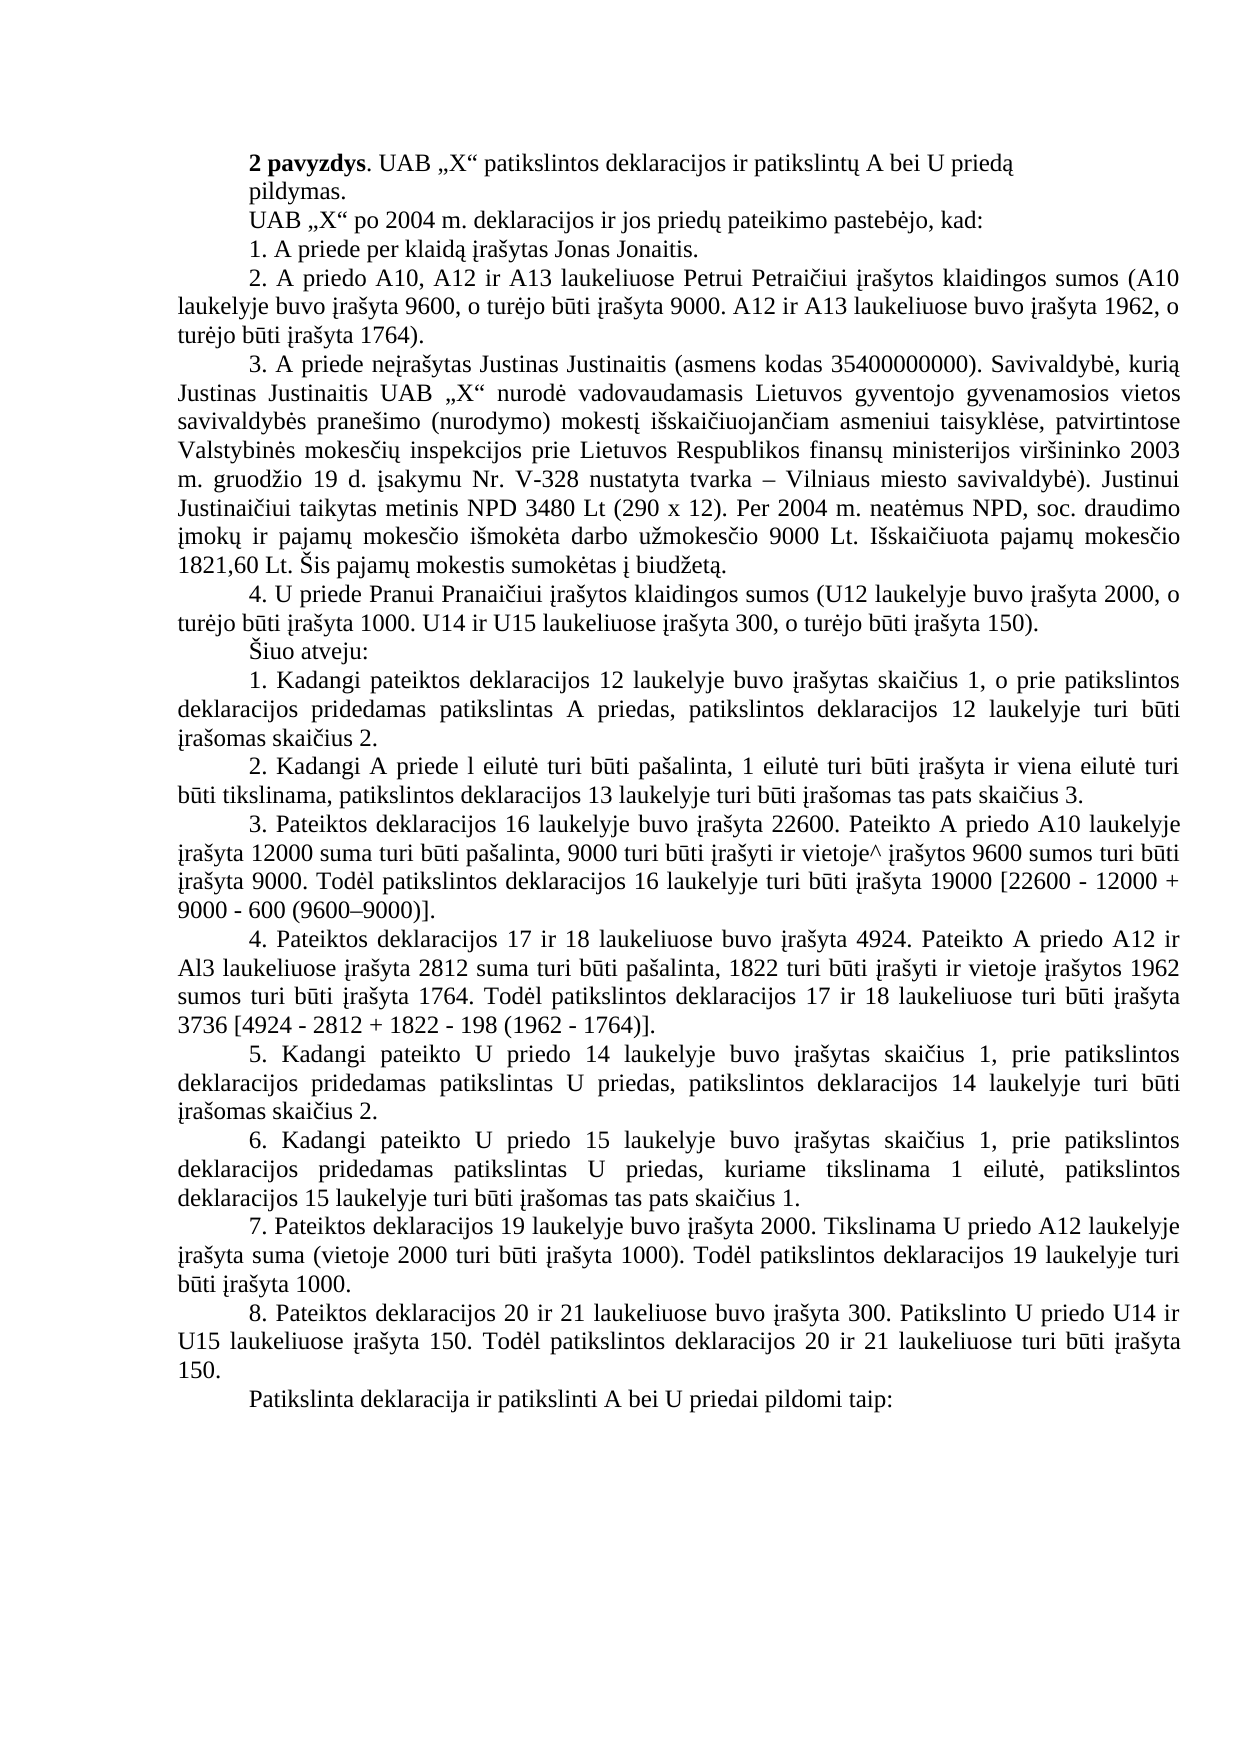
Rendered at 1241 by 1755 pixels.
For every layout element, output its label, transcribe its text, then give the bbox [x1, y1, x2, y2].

text 4. Pateiktos deklaracijos 17 ir 18 laukeliuose buvo įrašyta 4924. Pateikto A priedo A12 ir Al3 laukeliuose įrašyta 2812 suma turi būti pašalinta, 1822 turi būti įrašyti ir vietoje įrašytos 1962 sumos turi būti įrašyta 1764. Todėl patikslintos deklaracijos 17 ir 18 laukeliuose turi būti įrašyta 3736 [4924 - 2812 + 1822 - 198 (1962 - 1764)]. [177, 924, 1181, 1039]
text 1. A priede per klaidą įrašytas Jonas Jonaitis. [177, 234, 1181, 263]
text 6. Kadangi pateikto U priedo 15 laukelyje buvo įrašytas skaičius 1, prie patikslintos deklaracijos pridedamas patikslintas U priedas, kuriame tikslinama 1 eilutė, patikslintos deklaracijos 15 laukelyje turi būti įrašomas tas pats skaičius 1. [177, 1125, 1181, 1211]
text 8. Pateiktos deklaracijos 20 ir 21 laukeliuose buvo įrašyta 300. Patikslinto U priedo U14 ir U15 laukeliuose įrašyta 150. Todėl patikslintos deklaracijos 20 ir 21 laukeliuose turi būti įrašyta 150. [177, 1298, 1181, 1384]
text Šiuo atveju: [177, 636, 1181, 665]
text 2. A priedo A10, A12 ir A13 laukeliuose Petrui Petraičiui įrašytos klaidingos sumos (A10 laukelyje buvo įrašyta 9600, o turėjo būti įrašyta 9000. A12 ir A13 laukeliuose buvo įrašyta 1962, o turėjo būti įrašyta 1764). [177, 263, 1181, 349]
text 2 pavyzdys. UAB „X“ patikslintos deklaracijos ir patikslintų A bei U priedą [177, 148, 1181, 176]
text Patikslinta deklaracija ir patikslinti A bei U priedai pildomi taip: [177, 1384, 1181, 1413]
text 3. Pateiktos deklaracijos 16 laukelyje buvo įrašyta 22600. Pateikto A priedo A10 laukelyje įrašyta 12000 suma turi būti pašalinta, 9000 turi būti įrašyti ir vietoje^ įrašytos 9600 sumos turi būti įrašyta 9000. Todėl patikslintos deklaracijos 16 laukelyje turi būti įrašyta 19000 [22600 - 12000 + 9000 - 600 (9600–9000)]. [177, 809, 1181, 924]
text 4. U priede Pranui Pranaičiui įrašytos klaidingos sumos (U12 laukelyje buvo įrašyta 2000, o turėjo būti įrašyta 1000. U14 ir U15 laukeliuose įrašyta 300, o turėjo būti įrašyta 150). [177, 579, 1181, 636]
text 3. A priede neįrašytas Justinas Justinaitis (asmens kodas 35400000000). Savivaldybė, kurią Justinas Justinaitis UAB „X“ nurodė vadovaudamasis Lietuvos gyventojo gyvenamosios vietos savivaldybės pranešimo (nurodymo) mokestį išskaičiuojančiam asmeniui taisyklėse, patvirtintose Valstybinės mokesčių inspekcijos prie Lietuvos Respublikos finansų ministerijos viršininko 2003 m. gruodžio 19 d. įsakymu Nr. V-328 nustatyta tvarka – Vilniaus miesto savivaldybė). Justinui Justinaičiui taikytas metinis NPD 3480 Lt (290 x 12). Per 2004 m. neatėmus NPD, soc. draudimo įmokų ir pajamų mokesčio išmokėta darbo užmokesčio 9000 Lt. Išskaičiuota pajamų mokesčio 1821,60 Lt. Šis pajamų mokestis sumokėtas į biudžetą. [177, 349, 1181, 579]
text 7. Pateiktos deklaracijos 19 laukelyje buvo įrašyta 2000. Tikslinama U priedo A12 laukelyje įrašyta suma (vietoje 2000 turi būti įrašyta 1000). Todėl patikslintos deklaracijos 19 laukelyje turi būti įrašyta 1000. [177, 1211, 1181, 1298]
text UAB „X“ po 2004 m. deklaracijos ir jos priedų pateikimo pastebėjo, kad: [177, 205, 1181, 234]
text pildymas. [177, 176, 1181, 205]
text 5. Kadangi pateikto U priedo 14 laukelyje buvo įrašytas skaičius 1, prie patikslintos deklaracijos pridedamas patikslintas U priedas, patikslintos deklaracijos 14 laukelyje turi būti įrašomas skaičius 2. [177, 1039, 1181, 1125]
text 1. Kadangi pateiktos deklaracijos 12 laukelyje buvo įrašytas skaičius 1, o prie patikslintos deklaracijos pridedamas patikslintas A priedas, patikslintos deklaracijos 12 laukelyje turi būti įrašomas skaičius 2. [177, 665, 1181, 751]
text 2. Kadangi A priede l eilutė turi būti pašalinta, 1 eilutė turi būti įrašyta ir viena eilutė turi būti tikslinama, patikslintos deklaracijos 13 laukelyje turi būti įrašomas tas pats skaičius 3. [177, 751, 1181, 809]
